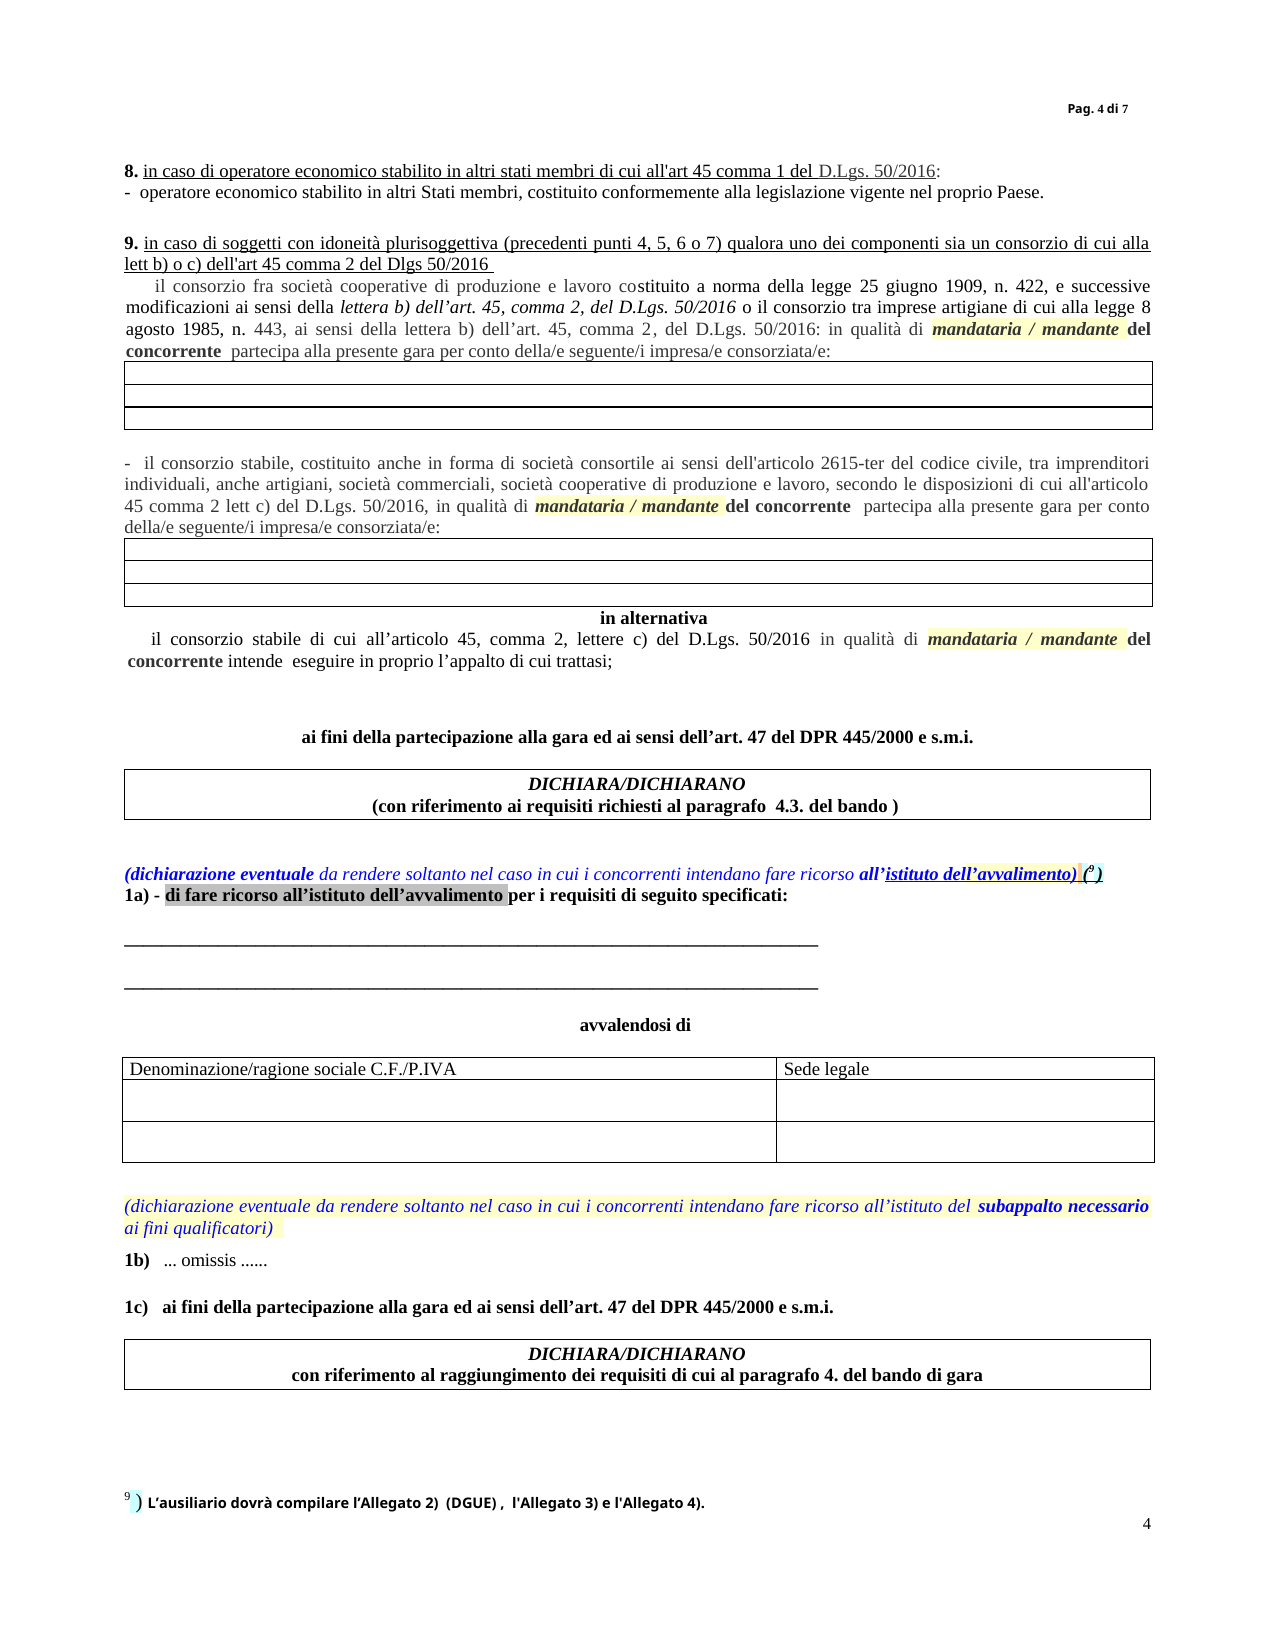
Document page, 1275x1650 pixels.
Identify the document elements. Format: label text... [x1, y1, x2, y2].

table_cell [123, 1080, 776, 1121]
table_cell [777, 1080, 1154, 1121]
text con riferimento al raggiungimento dei requisiti di cui al paragrafo 4. del bando di gara [125, 1360, 1150, 1389]
table_cell [125, 385, 1152, 406]
text Dichiara/dichiarano [125, 1340, 1150, 1360]
text Dichiara/dichiarano [125, 770, 1150, 791]
text avvalendosi di [124, 1013, 1151, 1035]
text 9. in caso di soggetti con idoneità plurisoggettiva (precedenti punti 4, 5, 6 o 7) qualora uno dei componenti sia un consorzio di cui alla lett b) o c) dell'art 45 comma 2 del Dlgs 50/2016 [124, 232, 1151, 275]
text 1a) - di fare ricorso all’istituto dell’avvalimento per i requisiti di seguito specificati: [124, 884, 1151, 906]
table_cell [777, 1122, 1154, 1162]
table_cell [125, 408, 1152, 429]
table_header Denominazione/ragione sociale C.F./P.IVA [123, 1058, 776, 1079]
text (con riferimento ai requisiti richiesti al paragrafo 4.3. del bando ) [125, 791, 1150, 819]
text  il consorzio fra società cooperative di produzione e lavoro costituito a norma della legge 25 giugno 1909, n. 422, e successive modificazioni ai sensi della lettera b) dell’art. 45, comma 2, del D.Lgs. 50/2016 o il consorzio tra imprese artigiane di cui alla legge 8 agosto 1985, n. 443, ai sensi della lettera b) dell’art. 45, comma 2, del D.Lgs. 50/2016: in qualità di mandataria / mandante del concorrente partecipa alla presente gara per conto della/e seguente/i impresa/e consorziata/e: [126, 275, 1151, 361]
table_cell [125, 561, 1152, 583]
text  il consorzio stabile di cui all’articolo 45, comma 2, lettere c) del D.Lgs. 50/2016 in qualità di mandataria / mandante del concorrente intende eseguire in proprio l’appalto di cui trattasi; [127, 628, 1151, 671]
text __________________________________________________________________________ [124, 970, 1151, 992]
table_header [125, 362, 1152, 384]
text 1c) ai fini della partecipazione alla gara ed ai sensi dell’art. 47 del DPR 445/2000 e s.m.i. [124, 1296, 1151, 1317]
text (dichiarazione eventuale da rendere soltanto nel caso in cui i concorrenti intendano fare ricorso all’istituto del subappalto necessario ai fini qualificatori) [124, 1195, 1151, 1238]
text - il consorzio stabile, costituito anche in forma di società consortile ai sensi dell'articolo 2615-ter del codice civile, tra imprenditori individuali, anche artigiani, società commerciali, società cooperative di produzione e lavoro, secondo le disposizioni di cui all'articolo 45 comma 2 lett c) del D.Lgs. 50/2016, in qualità di mandataria / mandante del concorrente partecipa alla presente gara per conto della/e seguente/i impresa/e consorziata/e: [124, 452, 1151, 538]
table_cell [123, 1122, 776, 1162]
text ) L’ausiliario dovrà compilare l’Allegato 2) (DGUE) , l'Allegato 3) e l'Allegato 4). [124, 1489, 1151, 1513]
text 8. in caso di operatore economico stabilito in altri stati membri di cui all'art 45 comma 1 del D.Lgs. 50/2016: [124, 159, 1151, 181]
table_cell [125, 584, 1152, 606]
text ai fini della partecipazione alla gara ed ai sensi dell’art. 47 del DPR 445/2000 e s.m.i. [124, 726, 1151, 748]
text (dichiarazione eventuale da rendere soltanto nel caso in cui i concorrenti intendano fare ricorso all’istituto dell’avvalimento) ( ) [124, 863, 1151, 884]
table_header Sede legale [777, 1058, 1154, 1079]
text 1b) ... omissis ...... [124, 1248, 1151, 1270]
text in alternativa [161, 607, 1151, 628]
table_header [125, 539, 1152, 560]
text __________________________________________________________________________ [124, 927, 1151, 949]
text - operatore economico stabilito in altri Stati membri, costituito conformemente alla legislazione vigente nel proprio Paese. [124, 181, 1151, 203]
